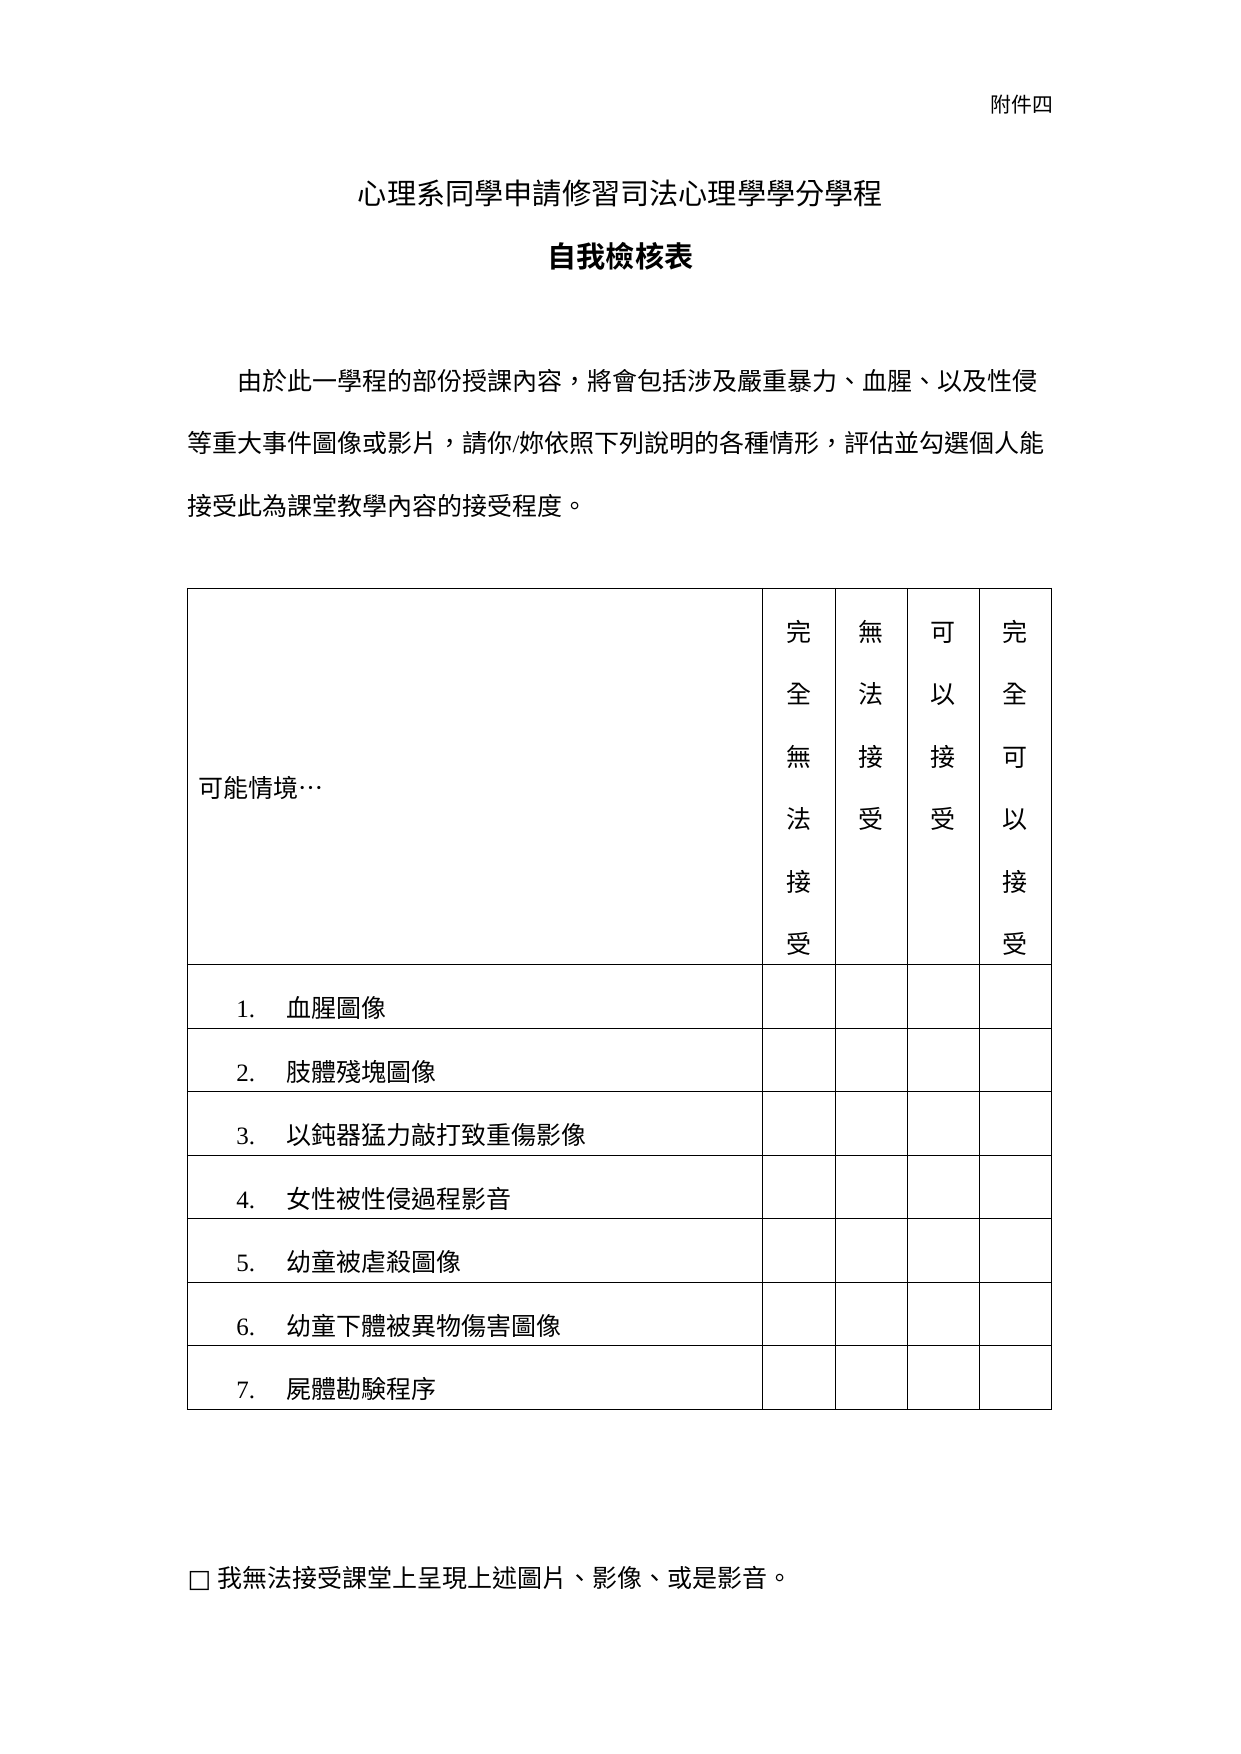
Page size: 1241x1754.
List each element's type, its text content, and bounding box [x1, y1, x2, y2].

table_header 無法接受 [836, 589, 907, 964]
text □ 我無法接受課堂上呈現上述圖片、影像、或是影音。 [187, 1535, 1053, 1597]
table_cell 幼童被虐殺圖像 [188, 1219, 762, 1282]
table_cell [980, 1283, 1051, 1345]
table_cell [980, 1029, 1051, 1091]
table_cell [836, 1219, 907, 1282]
table_cell 女性被性侵過程影音 [188, 1156, 762, 1218]
table_cell [763, 1156, 835, 1218]
table_cell [908, 1156, 979, 1218]
table_cell [908, 1283, 979, 1345]
table_cell 以鈍器猛力敲打致重傷影像 [188, 1092, 762, 1154]
table_cell [763, 1219, 835, 1282]
table_cell [908, 1219, 979, 1282]
table_cell 屍體勘験程序 [188, 1346, 762, 1409]
table_cell [836, 965, 907, 1027]
table_cell [836, 1029, 907, 1091]
text 自我檢核表 [187, 213, 1053, 275]
table_cell [980, 1092, 1051, 1154]
table_cell [980, 965, 1051, 1027]
table_header 完全可以接受 [980, 589, 1051, 964]
table_cell [908, 1029, 979, 1091]
table_cell [908, 1346, 979, 1409]
table_cell [763, 1346, 835, 1409]
text 由於此一學程的部份授課內容，將會包括涉及嚴重暴力、血腥、以及性侵等重大事件圖像或影片，請你/妳依照下列說明的各種情形，評估並勾選個人能接受此為課堂教學內容的接受程度。 [187, 338, 1053, 525]
table_cell [980, 1346, 1051, 1409]
table_cell 血腥圖像 [188, 965, 762, 1027]
table_cell [836, 1346, 907, 1409]
table_cell [836, 1156, 907, 1218]
table_cell 肢體殘塊圖像 [188, 1029, 762, 1091]
table_cell [763, 965, 835, 1027]
table_cell [763, 1092, 835, 1154]
table_cell 幼童下體被異物傷害圖像 [188, 1283, 762, 1345]
table_cell [836, 1092, 907, 1154]
text 心理系同學申請修習司法心理學學分學程 [187, 150, 1053, 213]
table_header 完全無法接受 [763, 589, 835, 964]
table_cell [980, 1219, 1051, 1282]
table_header 可能情境… [188, 589, 762, 964]
table_cell [763, 1029, 835, 1091]
table_cell [980, 1156, 1051, 1218]
table_cell [908, 1092, 979, 1154]
table_cell [763, 1283, 835, 1345]
table_cell [836, 1283, 907, 1345]
table_cell [908, 965, 979, 1027]
table_header 可以接受 [908, 589, 979, 964]
